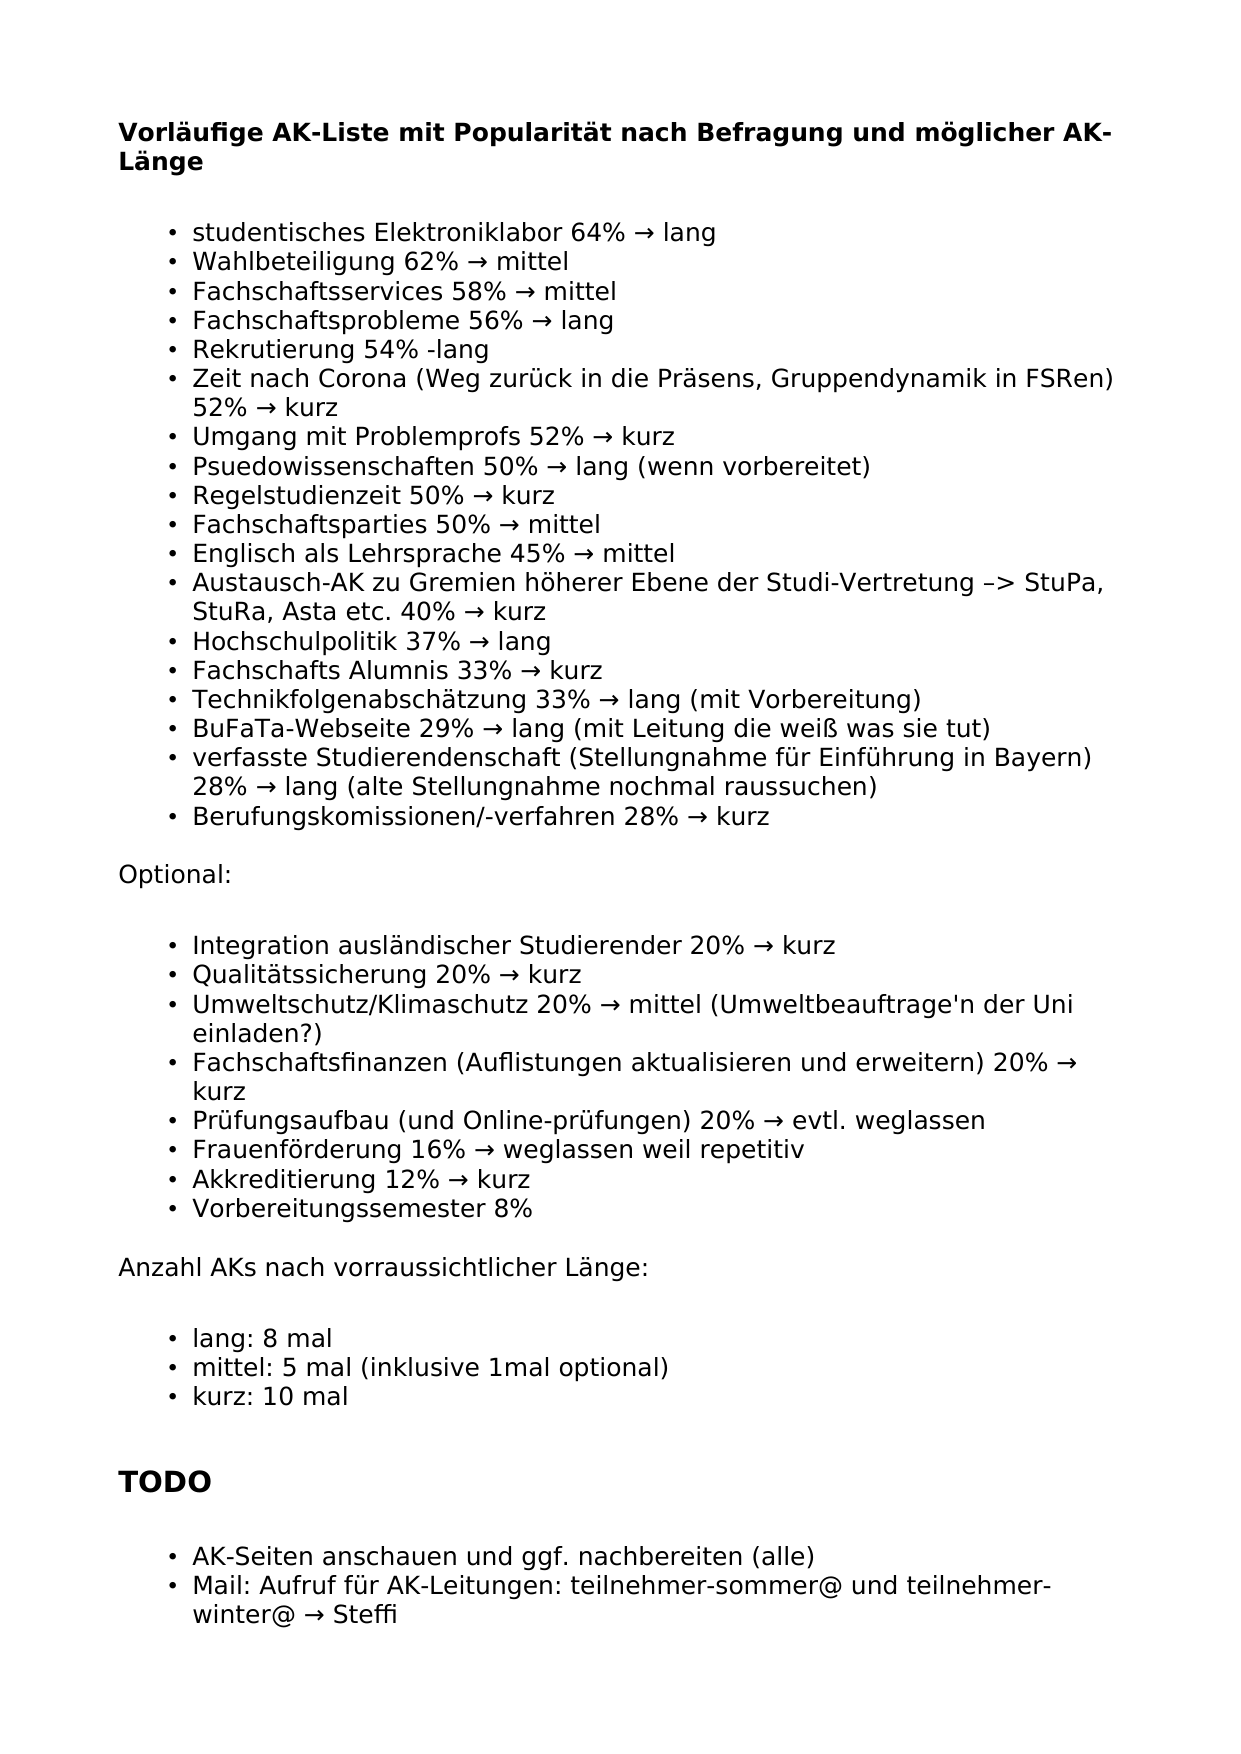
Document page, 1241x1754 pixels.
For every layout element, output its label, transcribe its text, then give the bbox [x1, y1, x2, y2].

list Akkreditierung 12% → kurz [177, 1165, 1122, 1194]
list BuFaTa-Webseite 29% → lang (mit Leitung die weiß was sie tut) [177, 714, 1122, 743]
list Austausch-AK zu Gremien höherer Ebene der Studi-Vertretung –> StuPa, StuRa, Asta etc. 40% → kurz [177, 568, 1122, 627]
list Fachschaftsprobleme 56% → lang [177, 306, 1122, 335]
list kurz: 10 mal [177, 1382, 1122, 1411]
list studentisches Elektroniklabor 64% → lang [177, 218, 1122, 248]
list Vorbereitungssemester 8% [177, 1194, 1122, 1223]
list Hochschulpolitik 37% → lang [177, 627, 1122, 656]
list Qualitätssicherung 20% → kurz [177, 961, 1122, 990]
list Umweltschutz/Klimaschutz 20% → mittel (Umweltbeauftrage'n der Uni einladen?) [177, 990, 1122, 1048]
list verfasste Studierendenschaft (Stellungnahme für Einführung in Bayern) 28% → lang (alte Stellungnahme nochmal raussuchen) [177, 743, 1122, 802]
subtitle Vorläufige AK-Liste mit Popularität nach Befragung und möglicher AK-Länge [118, 118, 1122, 176]
list Englisch als Lehrsprache 45% → mittel [177, 539, 1122, 568]
list AK-Seiten anschauen und ggf. nachbereiten (alle) [177, 1542, 1122, 1571]
list Wahlbeteiligung 62% → mittel [177, 248, 1122, 277]
text Anzahl AKs nach vorraussichtlicher Länge: [118, 1253, 1122, 1282]
list mittel: 5 mal (inklusive 1mal optional) [177, 1353, 1122, 1382]
list Umgang mit Problemprofs 52% → kurz [177, 423, 1122, 452]
list Fachschaftsservices 58% → mittel [177, 277, 1122, 306]
text Optional: [118, 860, 1122, 889]
list Mail: Aufruf für AK-Leitungen: teilnehmer-sommer@ und teilnehmer-winter@ → Steffi [177, 1571, 1122, 1629]
subtitle TODO [118, 1466, 1122, 1500]
list Integration ausländischer Studierender 20% → kurz [177, 932, 1122, 961]
list Prüfungsaufbau (und Online-prüfungen) 20% → evtl. weglassen [177, 1107, 1122, 1136]
list Technikfolgenabschätzung 33% → lang (mit Vorbereitung) [177, 685, 1122, 714]
list Fachschaftsparties 50% → mittel [177, 510, 1122, 539]
list Zeit nach Corona (Weg zurück in die Präsens, Gruppendynamik in FSRen) 52% → kurz [177, 364, 1122, 423]
list Fachschafts Alumnis 33% → kurz [177, 656, 1122, 685]
list Rekrutierung 54% -lang [177, 335, 1122, 364]
list lang: 8 mal [177, 1324, 1122, 1353]
list Berufungskomissionen/-verfahren 28% → kurz [177, 802, 1122, 831]
list Frauenförderung 16% → weglassen weil repetitiv [177, 1136, 1122, 1165]
list Fachschaftsfinanzen (Auflistungen aktualisieren und erweitern) 20% → kurz [177, 1048, 1122, 1107]
list Regelstudienzeit 50% → kurz [177, 481, 1122, 510]
list Psuedowissenschaften 50% → lang (wenn vorbereitet) [177, 452, 1122, 481]
